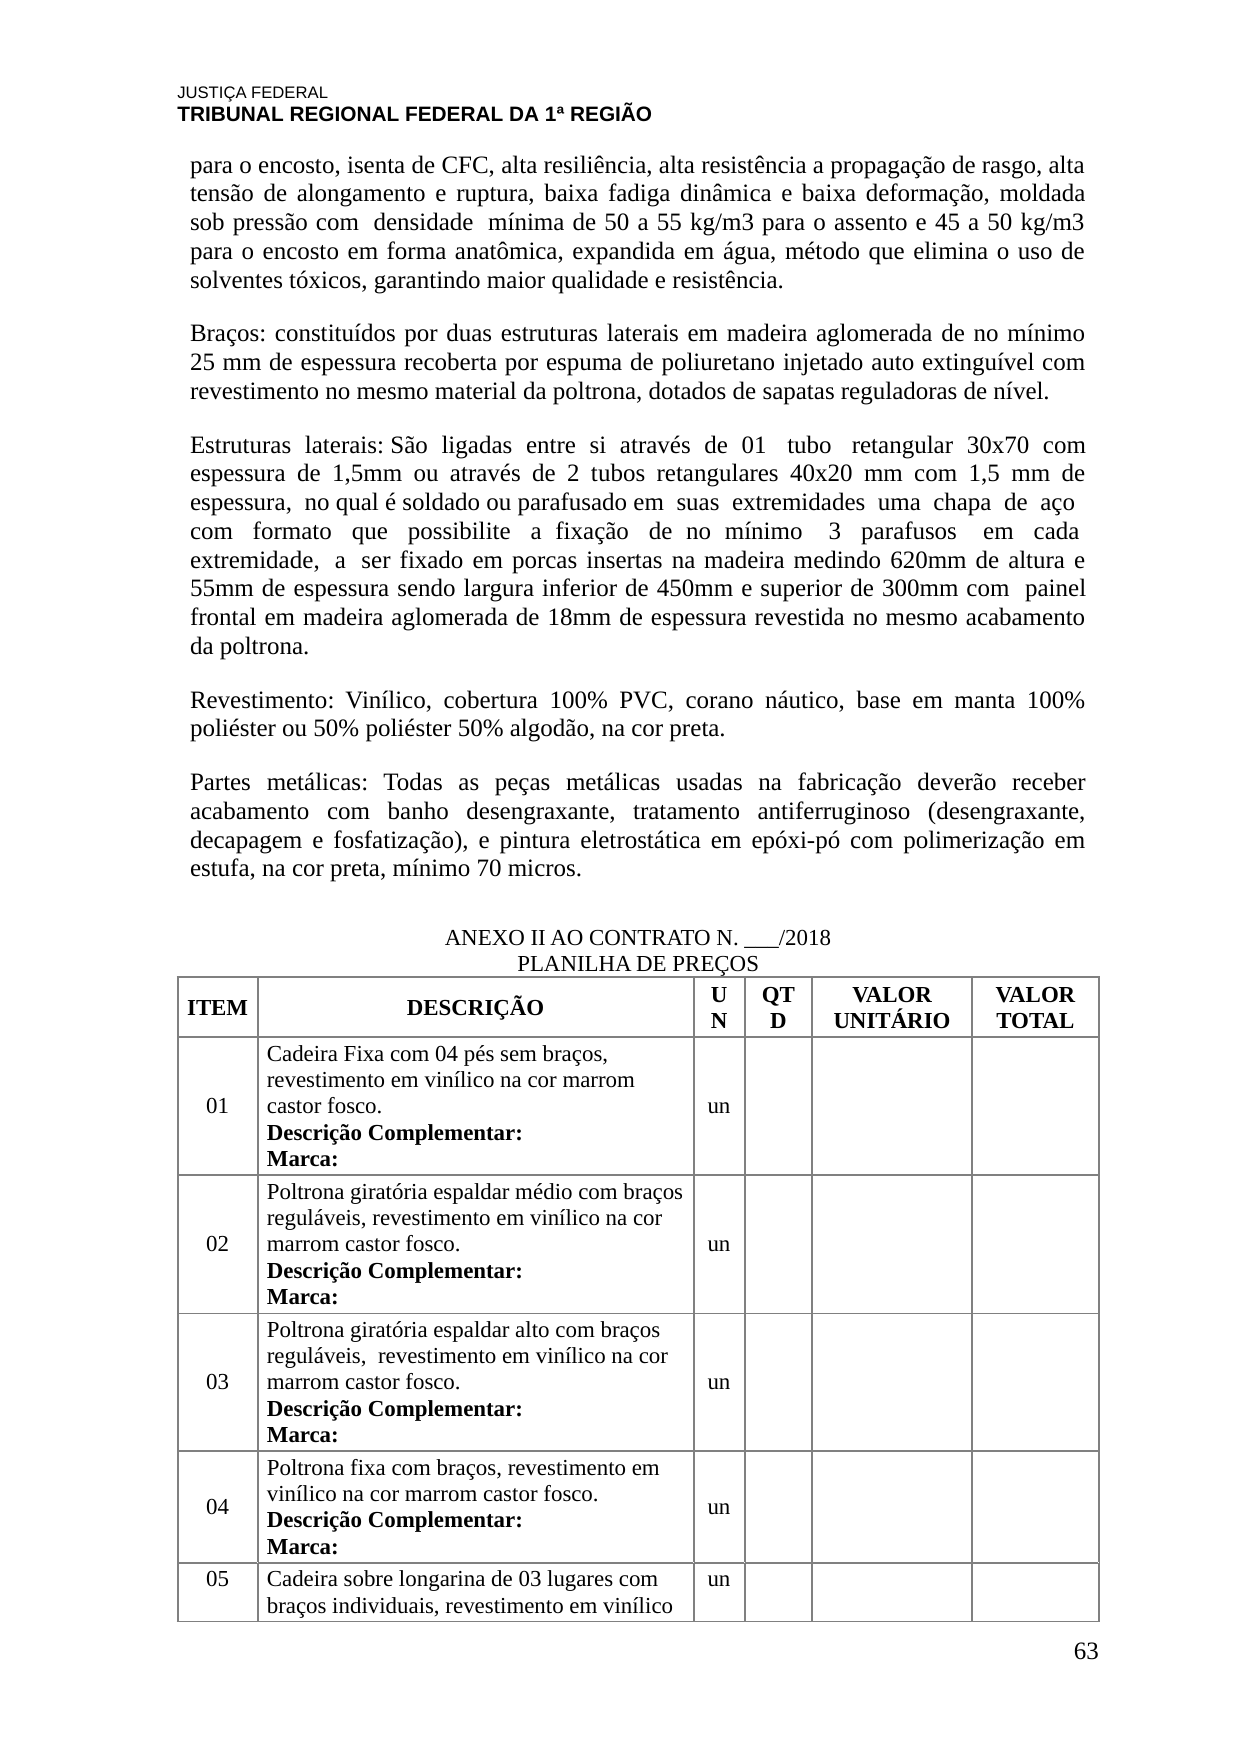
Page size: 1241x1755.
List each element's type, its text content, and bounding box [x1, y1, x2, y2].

table_header ITEM [179, 978, 257, 1036]
text Braços: constituídos por duas estruturas laterais em madeira aglomerada de no mínimo 25 mm de espessura recoberta por espuma de poliuretano injetado auto extinguível com revestimento no mesmo material da poltrona, dotados de sapatas reguladoras de nível. [190, 318, 1086, 405]
table_cell Cadeira Fixa com 04 pés sem braços, revestimento em vinílico na cor marrom castor fosco. Descrição Complementar: Marca: [259, 1038, 308, 1174]
table_cell 02 [179, 1176, 257, 1312]
table_cell Cadeira sobre longarina de 03 lugares com braços individuais, revestimento em vinílico [259, 1564, 693, 1621]
table_cell Poltrona giratória espaldar médio com braços reguláveis, revestimento em vinílico na cor marrom castor fosco. Descrição Complementar: Marca: [259, 1176, 308, 1312]
text Estruturas laterais: São ligadas entre si através de 01 tubo retangular 30x70 com espessura de 1,5mm ou através de 2 tubos retangulares 40x20 mm com 1,5 mm de espessura, no qual é soldado ou parafusado em suas extremidades uma chapa de aço com formato que possibilite a fixação de no mínimo 3 parafusos em cada extremidade, a ser fixado em porcas insertas na madeira medindo 620mm de altura e 55mm de espessura sendo largura inferior de 450mm e superior de 300mm com painel frontal em madeira aglomerada de 18mm de espessura revestida no mesmo acabamento da poltrona. [190, 430, 1086, 660]
table_cell Poltrona fixa com braços, revestimento em vinílico na cor marrom castor fosco. Descrição Complementar: Marca: [259, 1452, 693, 1562]
table_cell un [695, 1355, 744, 1450]
table_cell [746, 1452, 811, 1562]
text Revestimento: Vinílico, cobertura 100% PVC, corano náutico, base em manta 100% poliéster ou 50% poliéster 50% algodão, na cor preta. [985, 685, 1086, 742]
text Partes metálicas: Todas as peças metálicas usadas na fabricação deverão receber acabamento com banho desengraxante, tratamento antiferruginoso (desengraxante, decapagem e fosfatização), e pintura eletrostática em epóxi-pó com polimerização em estufa, na cor preta, mínimo 70 micros. [190, 767, 308, 882]
table_cell un [695, 1564, 744, 1621]
text ANEXO II AO CONTRATO N. ___/2018 [985, 923, 1092, 950]
table_cell 05 [179, 1564, 257, 1621]
table_cell [746, 1355, 811, 1450]
table_cell [973, 1564, 1098, 1621]
text Partes metálicas: Todas as peças metálicas usadas na fabricação deverão receber acabamento com banho desengraxante, tratamento antiferruginoso (desengraxante, decapagem e fosfatização), e pintura eletrostática em epóxi-pó com polimerização em estufa, na cor preta, mínimo 70 micros. [985, 767, 1086, 882]
text PLANILHA DE PREÇOS [985, 950, 1092, 976]
text Revestimento: Vinílico, cobertura 100% PVC, corano náutico, base em manta 100% poliéster ou 50% poliéster 50% algodão, na cor preta. [190, 685, 308, 742]
text para o encosto, isenta de CFC, alta resiliência, alta resistência a propagação de rasgo, alta tensão de alongamento e ruptura, baixa fadiga dinâmica e baixa deformação, moldada sob pressão com densidade mínima de 50 a 55 kg/m3 para o assento e 45 a 50 kg/m3 para o encosto em forma anatômica, expandida em água, método que elimina o uso de solventes tóxicos, garantindo maior qualidade e resistência. [190, 150, 1086, 293]
text PLANILHA DE PREÇOS [183, 950, 308, 976]
table_cell [985, 1176, 1098, 1312]
table_cell [813, 1452, 971, 1562]
table_cell [985, 1038, 1098, 1174]
table_cell un [695, 1452, 744, 1562]
table_header [259, 978, 308, 1036]
table_cell [746, 1564, 811, 1621]
table_cell [973, 1452, 1098, 1562]
table_header VALOR TOTAL [985, 978, 1098, 1036]
table_cell 01 [179, 1038, 257, 1174]
table_cell Poltrona giratória espaldar alto com braços reguláveis, revestimento em vinílico na cor marrom castor fosco. Descrição Complementar: Marca: [259, 1314, 693, 1450]
table_cell [813, 1564, 971, 1621]
table_cell [813, 1355, 971, 1450]
text ANEXO II AO CONTRATO N. ___/2018 [183, 923, 308, 950]
table_cell 04 [179, 1452, 257, 1562]
table_cell [973, 1314, 1098, 1450]
table_cell 03 [179, 1314, 257, 1450]
